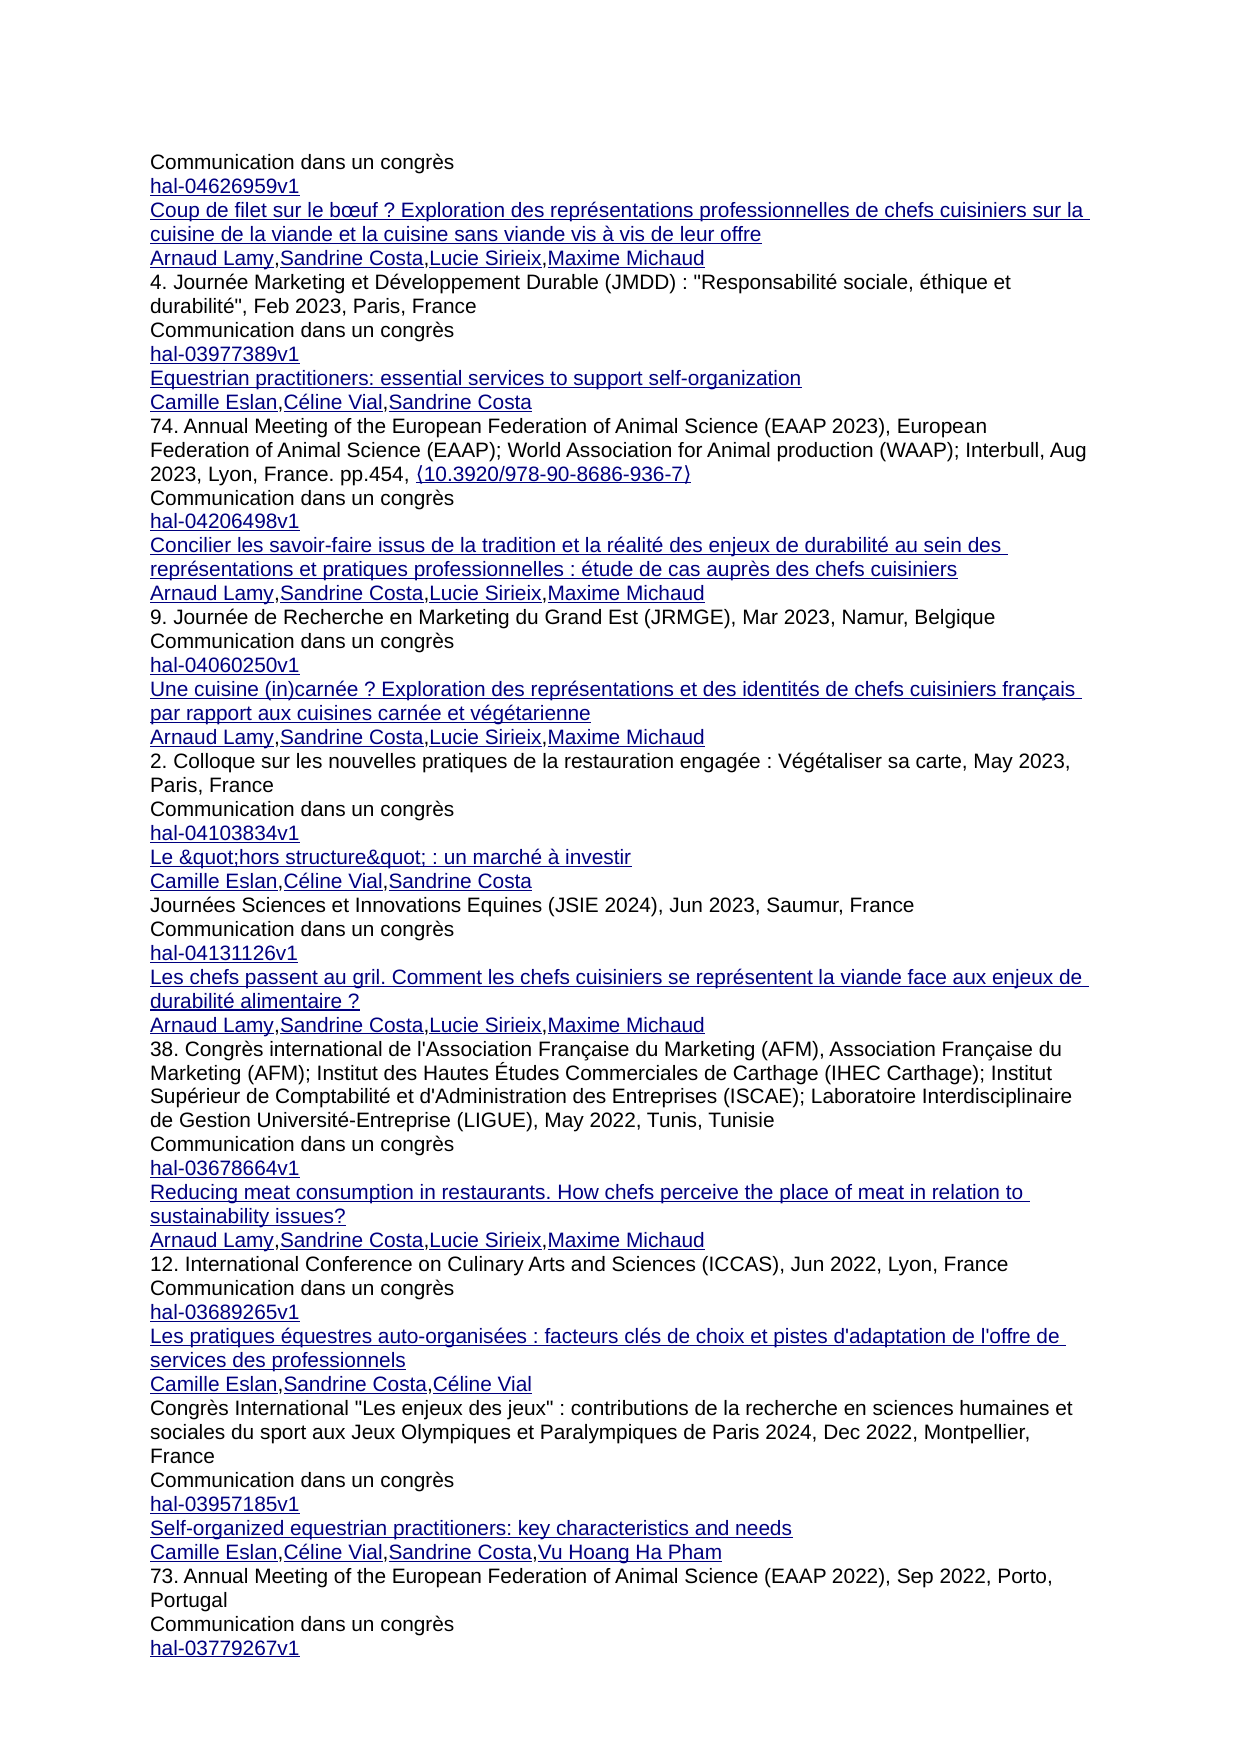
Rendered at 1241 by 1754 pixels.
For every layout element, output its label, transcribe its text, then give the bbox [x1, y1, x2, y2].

table_cell Une cuisine (in)carnée ? Exploration des représentations et des identités de chefs cuisiniers français par rapport aux cuisines carnée et végétarienne Arnaud Lamy,Sandrine Costa,Lucie Sirieix,Maxime Michaud 2. Colloque sur les nouvelles pratiques de la restauration engagée : Végétaliser sa carte, May 2023, Paris, France Communication dans un congrès hal-04103834v1 [150, 677, 1090, 845]
table_cell Le &quot;hors structure&quot; : un marché à investir Camille Eslan,Céline Vial,Sandrine Costa Journées Sciences et Innovations Equines (JSIE 2024), Jun 2023, Saumur, France Communication dans un congrès hal-04131126v1 [150, 845, 1090, 964]
table_cell Reducing meat consumption in restaurants. How chefs perceive the place of meat in relation to sustainability issues? Arnaud Lamy,Sandrine Costa,Lucie Sirieix,Maxime Michaud 12. International Conference on Culinary Arts and Sciences (ICCAS), Jun 2022, Lyon, France Communication dans un congrès hal-03689265v1 [150, 1180, 1090, 1324]
table_cell Concilier les savoir-faire issus de la tradition et la réalité des enjeux de durabilité au sein des représentations et pratiques professionnelles : étude de cas auprès des chefs cuisiniers Arnaud Lamy,Sandrine Costa,Lucie Sirieix,Maxime Michaud 9. Journée de Recherche en Marketing du Grand Est (JRMGE), Mar 2023, Namur, Belgique Communication dans un congrès hal-04060250v1 [150, 533, 1090, 677]
table_cell Communication dans un congrès hal-04626959v1 [150, 150, 1090, 198]
table_cell Les chefs passent au gril. Comment les chefs cuisiniers se représentent la viande face aux enjeux de durabilité alimentaire ? Arnaud Lamy,Sandrine Costa,Lucie Sirieix,Maxime Michaud 38. Congrès international de l'Association Française du Marketing (AFM), Association Française du Marketing (AFM); Institut des Hautes Études Commerciales de Carthage (IHEC Carthage); Institut Supérieur de Comptabilité et d'Administration des Entreprises (ISCAE); Laboratoire Interdisciplinaire de Gestion Université-Entreprise (LIGUE), May 2022, Tunis, Tunisie Communication dans un congrès hal-03678664v1 [150, 965, 1090, 1180]
table_cell Les pratiques équestres auto-organisées : facteurs clés de choix et pistes d'adaptation de l'offre de services des professionnels Camille Eslan,Sandrine Costa,Céline Vial Congrès International "Les enjeux des jeux" : contributions de la recherche en sciences humaines et sociales du sport aux Jeux Olympiques et Paralympiques de Paris 2024, Dec 2022, Montpellier, France Communication dans un congrès hal-03957185v1 [150, 1324, 1090, 1516]
table_cell Equestrian practitioners: essential services to support self-organization Camille Eslan,Céline Vial,Sandrine Costa 74. Annual Meeting of the European Federation of Animal Science (EAAP 2023), European Federation of Animal Science (EAAP); World Association for Animal production (WAAP); Interbull, Aug 2023, Lyon, France. pp.454, ⟨10.3920/978-90-8686-936-7⟩ Communication dans un congrès hal-04206498v1 [150, 366, 1090, 533]
table_cell Coup de filet sur le bœuf ? Exploration des représentations professionnelles de chefs cuisiniers sur la [150, 198, 1090, 219]
table_cell cuisine de la viande et la cuisine sans viande vis à vis de leur offre Arnaud Lamy,Sandrine Costa,Lucie Sirieix,Maxime Michaud 4. Journée Marketing et Développement Durable (JMDD) : "Responsabilité sociale, éthique et durabilité", Feb 2023, Paris, France Communication dans un congrès hal-03977389v1 [150, 220, 1090, 366]
table_cell Self-organized equestrian practitioners: key characteristics and needs Camille Eslan,Céline Vial,Sandrine Costa,Vu Hoang Ha Pham 73. Annual Meeting of the European Federation of Animal Science (EAAP 2022), Sep 2022, Porto, Portugal Communication dans un congrès hal-03779267v1 [150, 1516, 1090, 1659]
